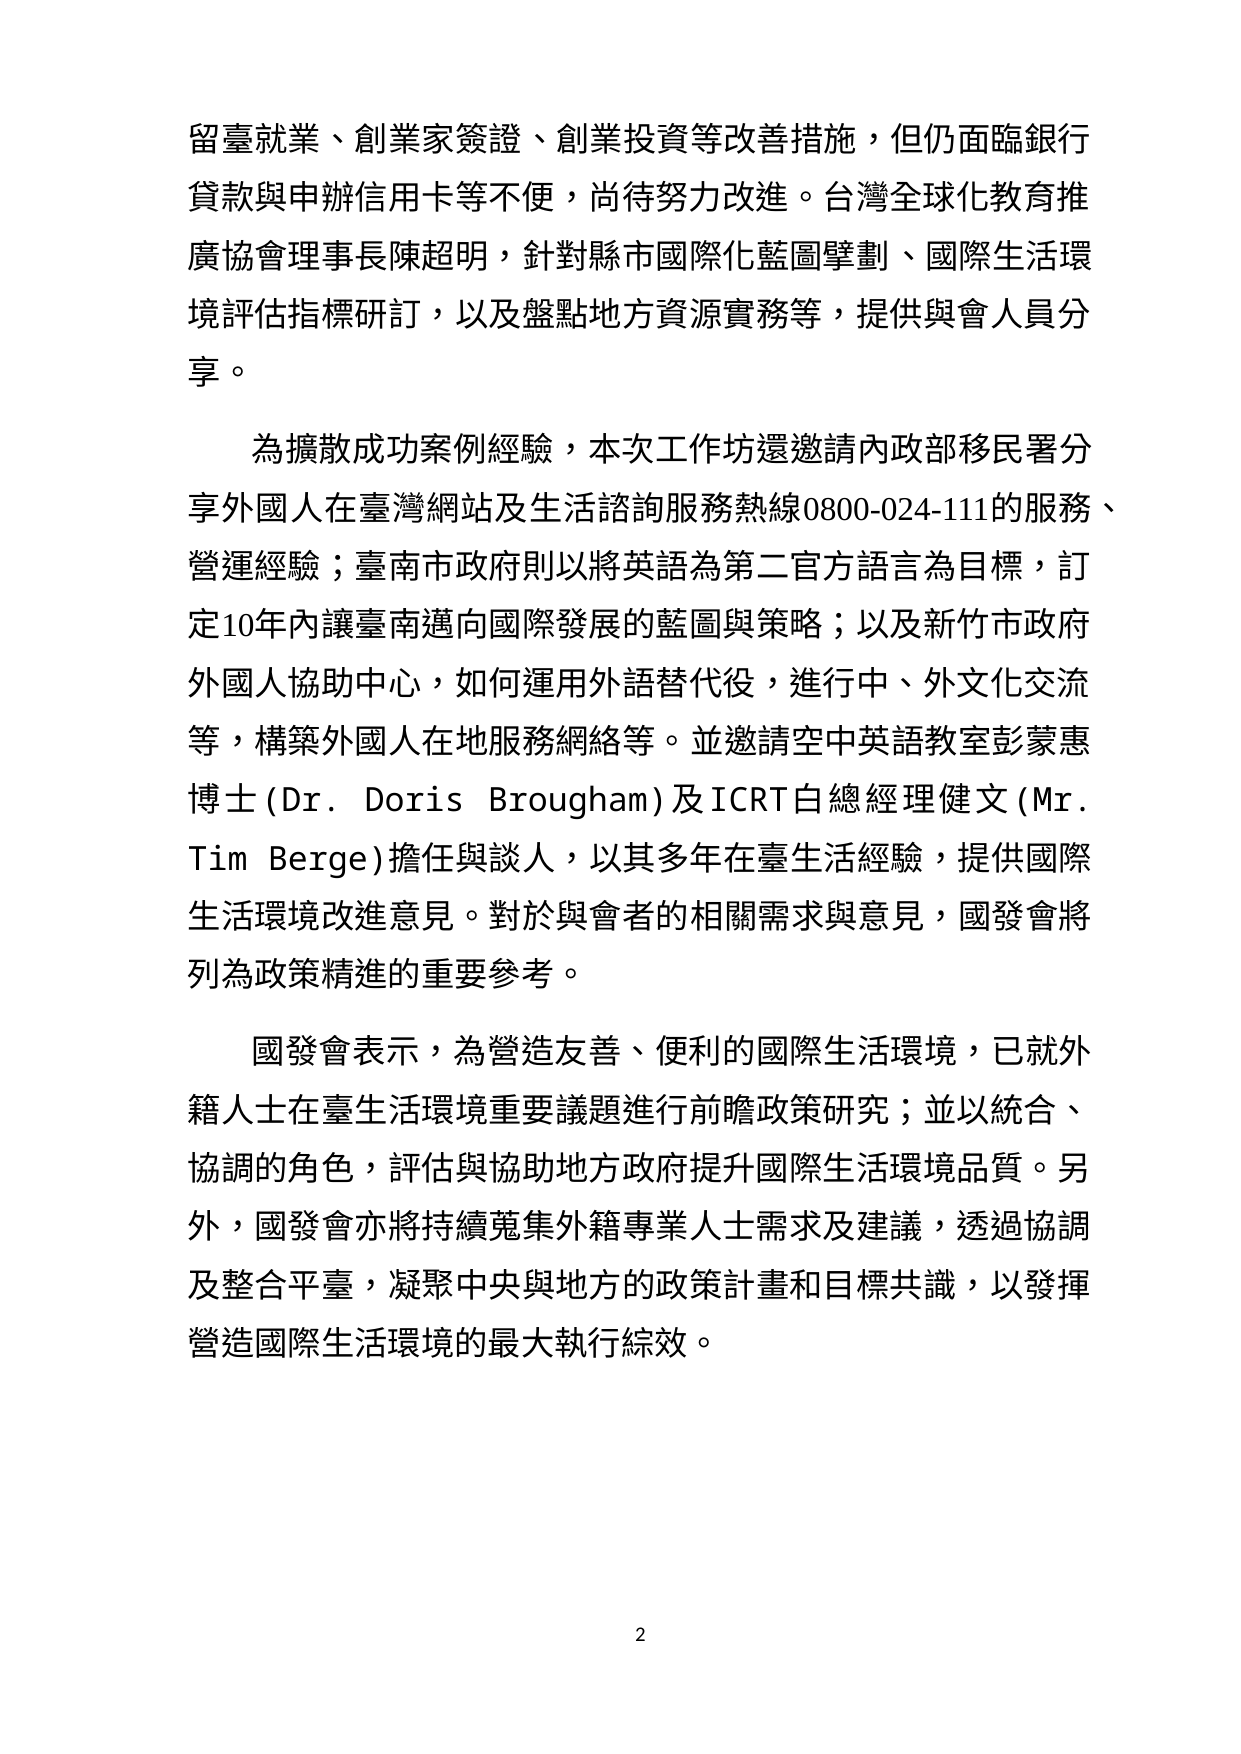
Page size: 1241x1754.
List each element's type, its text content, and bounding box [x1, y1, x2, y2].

text 為擴散成功案例經驗，本次工作坊還邀請內政部移民署分享外國人在臺灣網站及生活諮詢服務熱線0800-024-111的服務、營運經驗；臺南市政府則以將英語為第二官方語言為目標，訂定10年內讓臺南邁向國際發展的藍圖與策略；以及新竹市政府外國人協助中心，如何運用外語替代役，進行中、外文化交流等，構築外國人在地服務網絡等。並邀請空中英語教室彭蒙惠博士(Dr. Doris Brougham)及ICRT白總經理健文(Mr. Tim Berge)擔任與談人，以其多年在臺生活經驗，提供國際生活環境改進意見。對於與會者的相關需求與意見，國發會將列為政策精進的重要參考。 [187, 415, 1093, 998]
text 國發會表示，為營造友善、便利的國際生活環境，已就外籍人士在臺生活環境重要議題進行前瞻政策研究；並以統合、協調的角色，評估與協助地方政府提升國際生活環境品質。另外，國發會亦將持續蒐集外籍專業人士需求及建議，透過協調及整合平臺，凝聚中央與地方的政策計畫和目標共識，以發揮營造國際生活環境的最大執行綜效。 [187, 1017, 1093, 1367]
text 留臺就業、創業家簽證、創業投資等改善措施，但仍面臨銀行貸款與申辦信用卡等不便，尚待努力改進。台灣全球化教育推廣協會理事長陳超明，針對縣市國際化藍圖擘劃、國際生活環境評估指標研訂，以及盤點地方資源實務等，提供與會人員分享。 [187, 105, 1093, 396]
